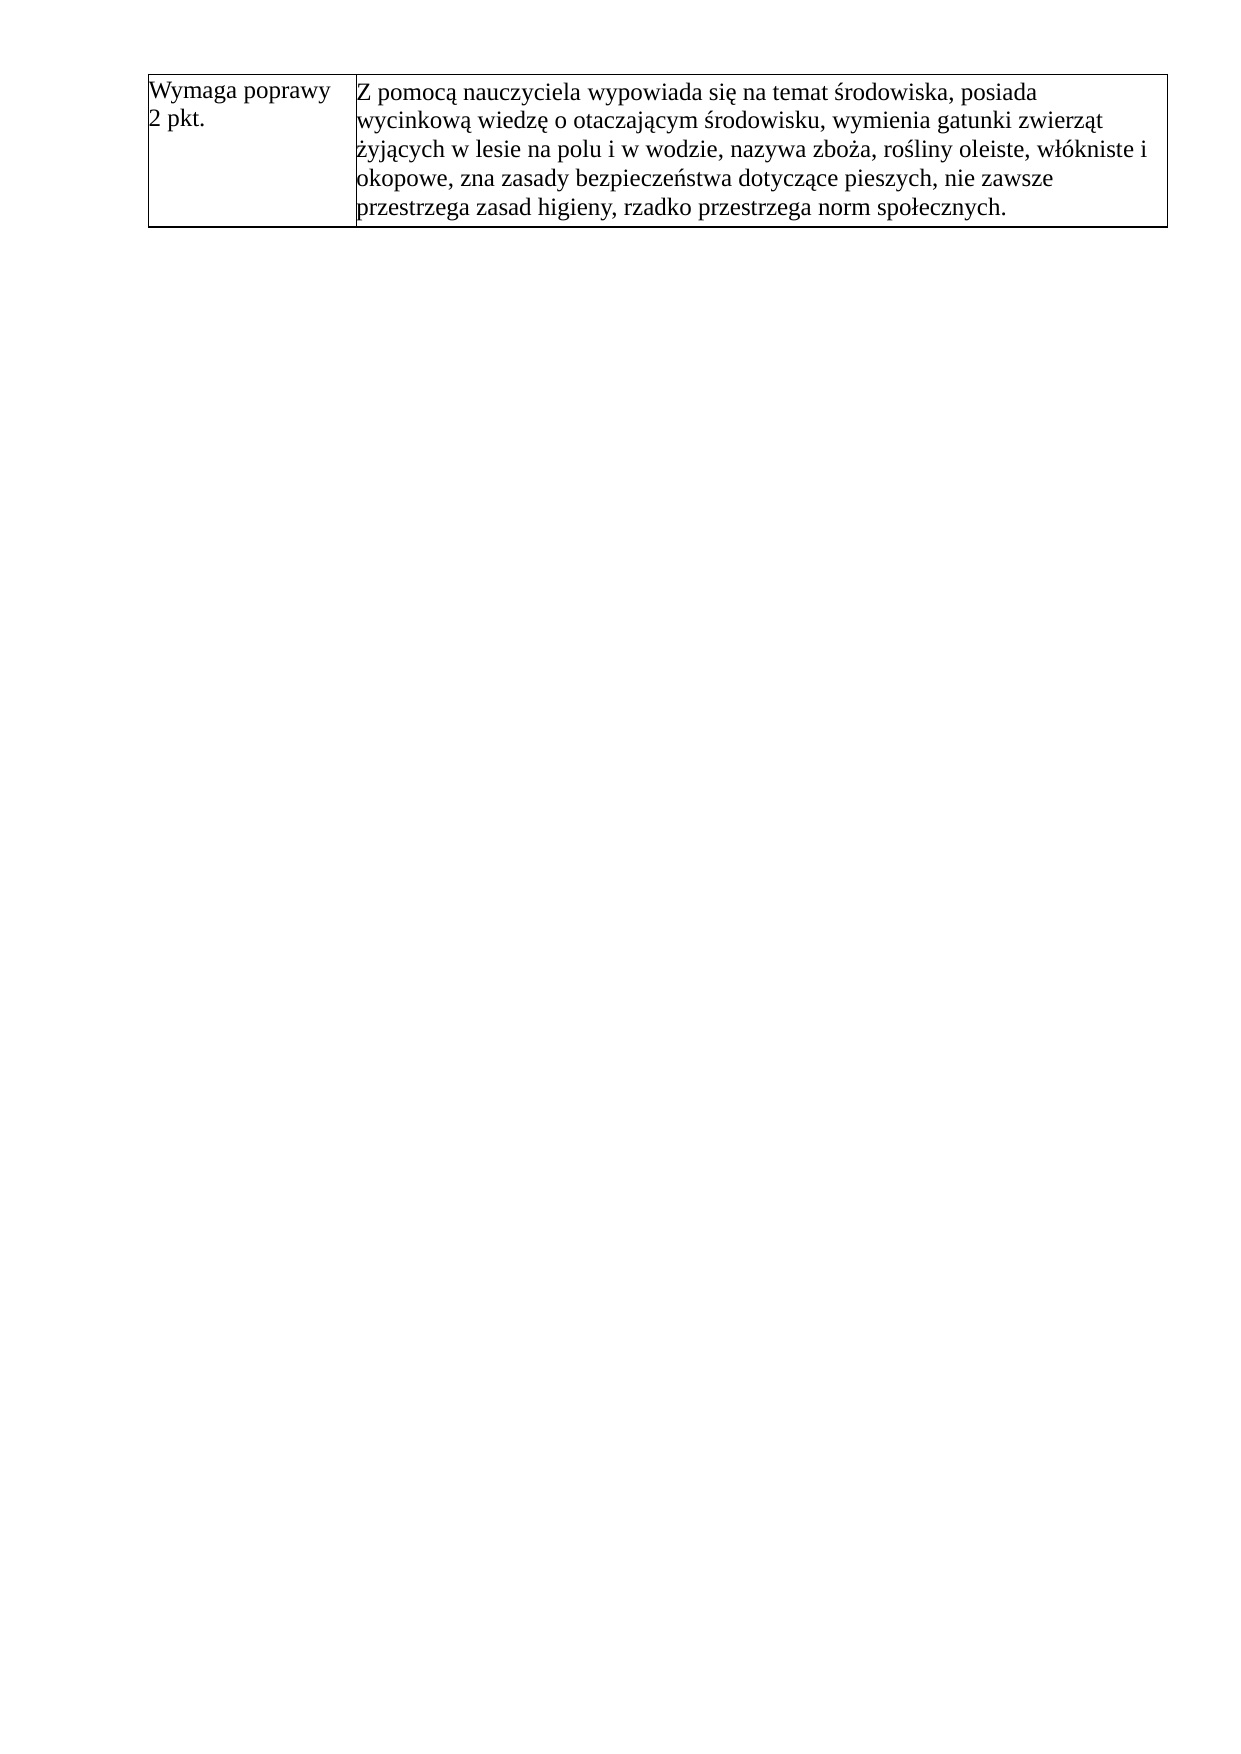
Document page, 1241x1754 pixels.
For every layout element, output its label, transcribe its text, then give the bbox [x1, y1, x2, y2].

table_header Z pomocą nauczyciela wypowiada się na temat środowiska, posiada wycinkową wiedzę o otaczającym środowisku, wymienia gatunki zwierząt żyjących w lesie na polu i w wodzie, nazywa zboża, rośliny oleiste, włókniste i okopowe, zna zasady bezpieczeństwa dotyczące pieszych, nie zawsze przestrzega zasad higieny, rzadko przestrzega norm społecznych. [357, 75, 1167, 226]
table_header Wymaga poprawy 2 pkt. [149, 75, 356, 226]
